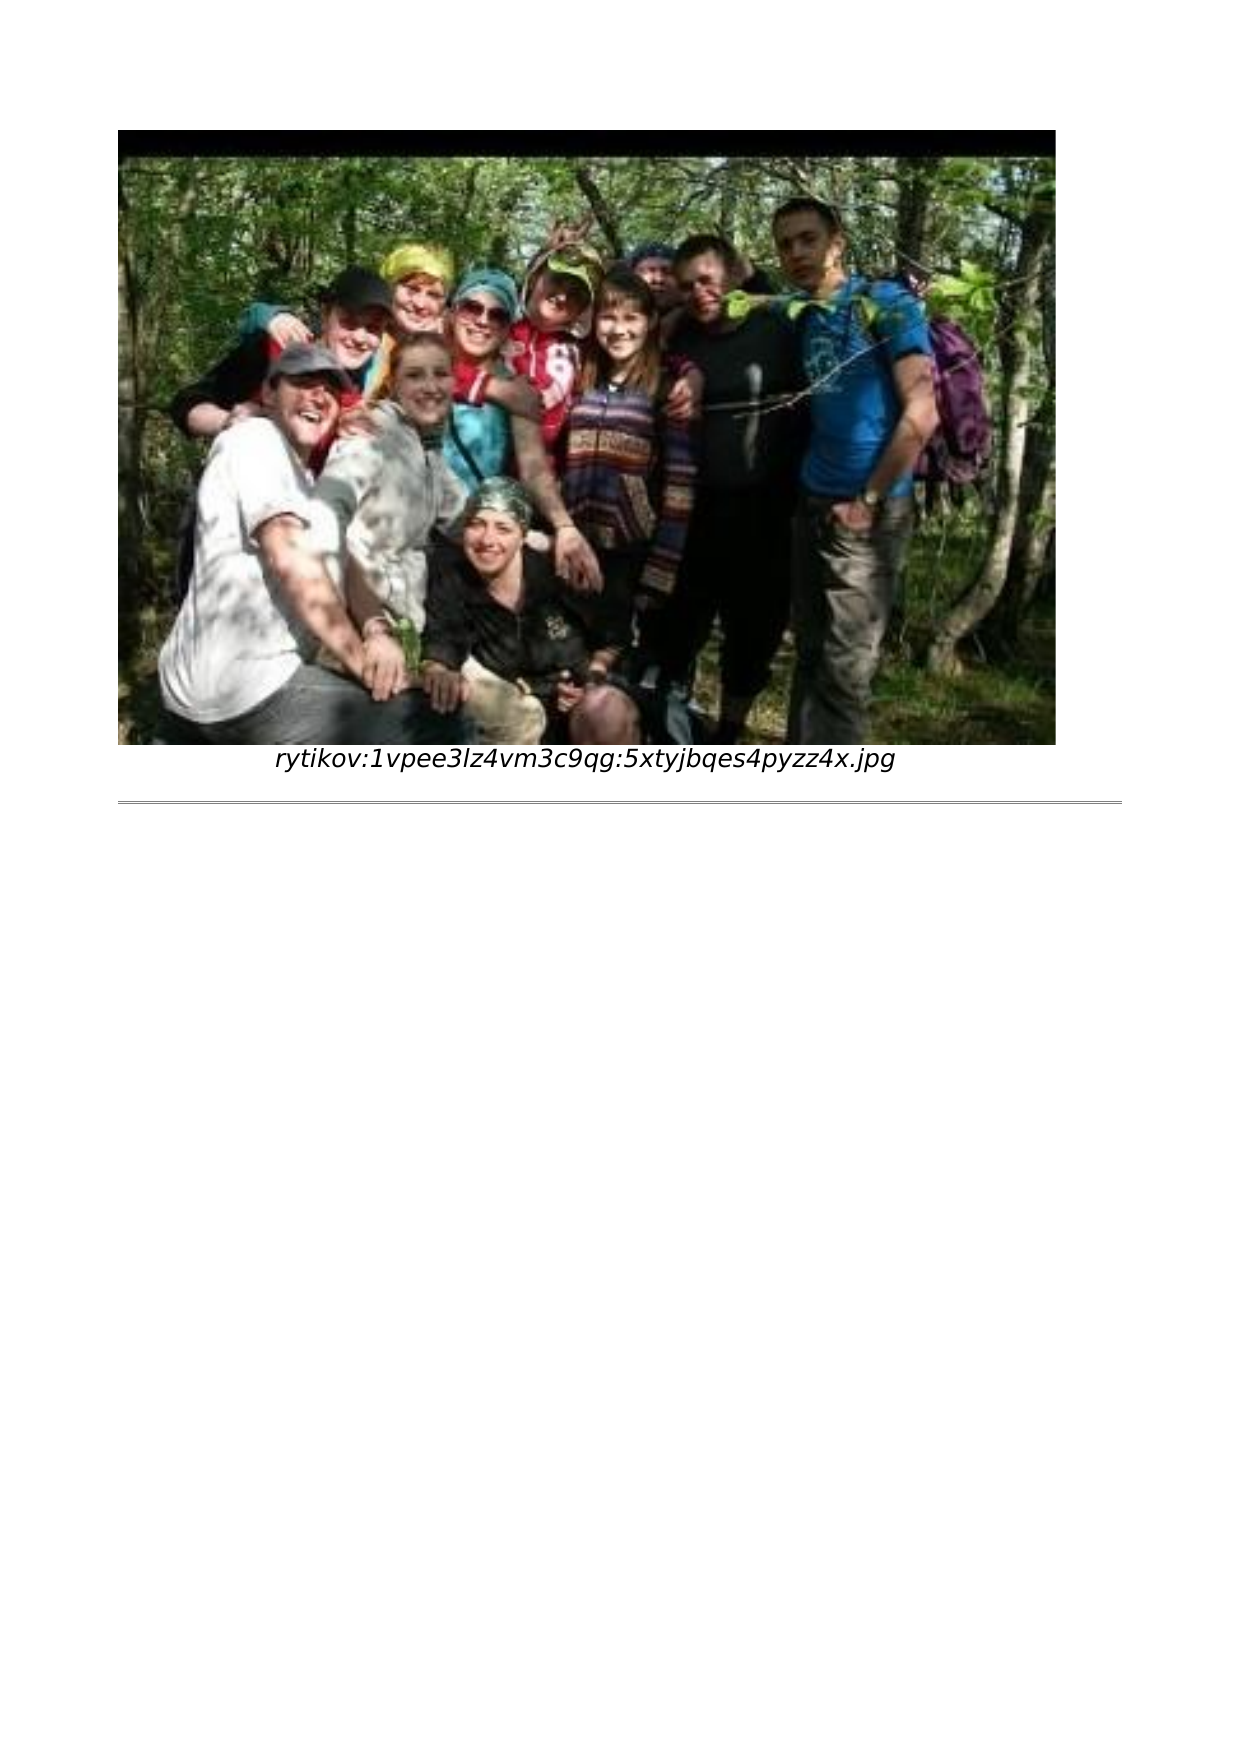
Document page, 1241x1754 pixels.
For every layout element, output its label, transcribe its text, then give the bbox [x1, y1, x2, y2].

text rytikov:1vpee3lz4vm3c9qg:5xtyjbqes4pyzz4x.jpg [118, 745, 1056, 774]
picture [118, 130, 1056, 745]
